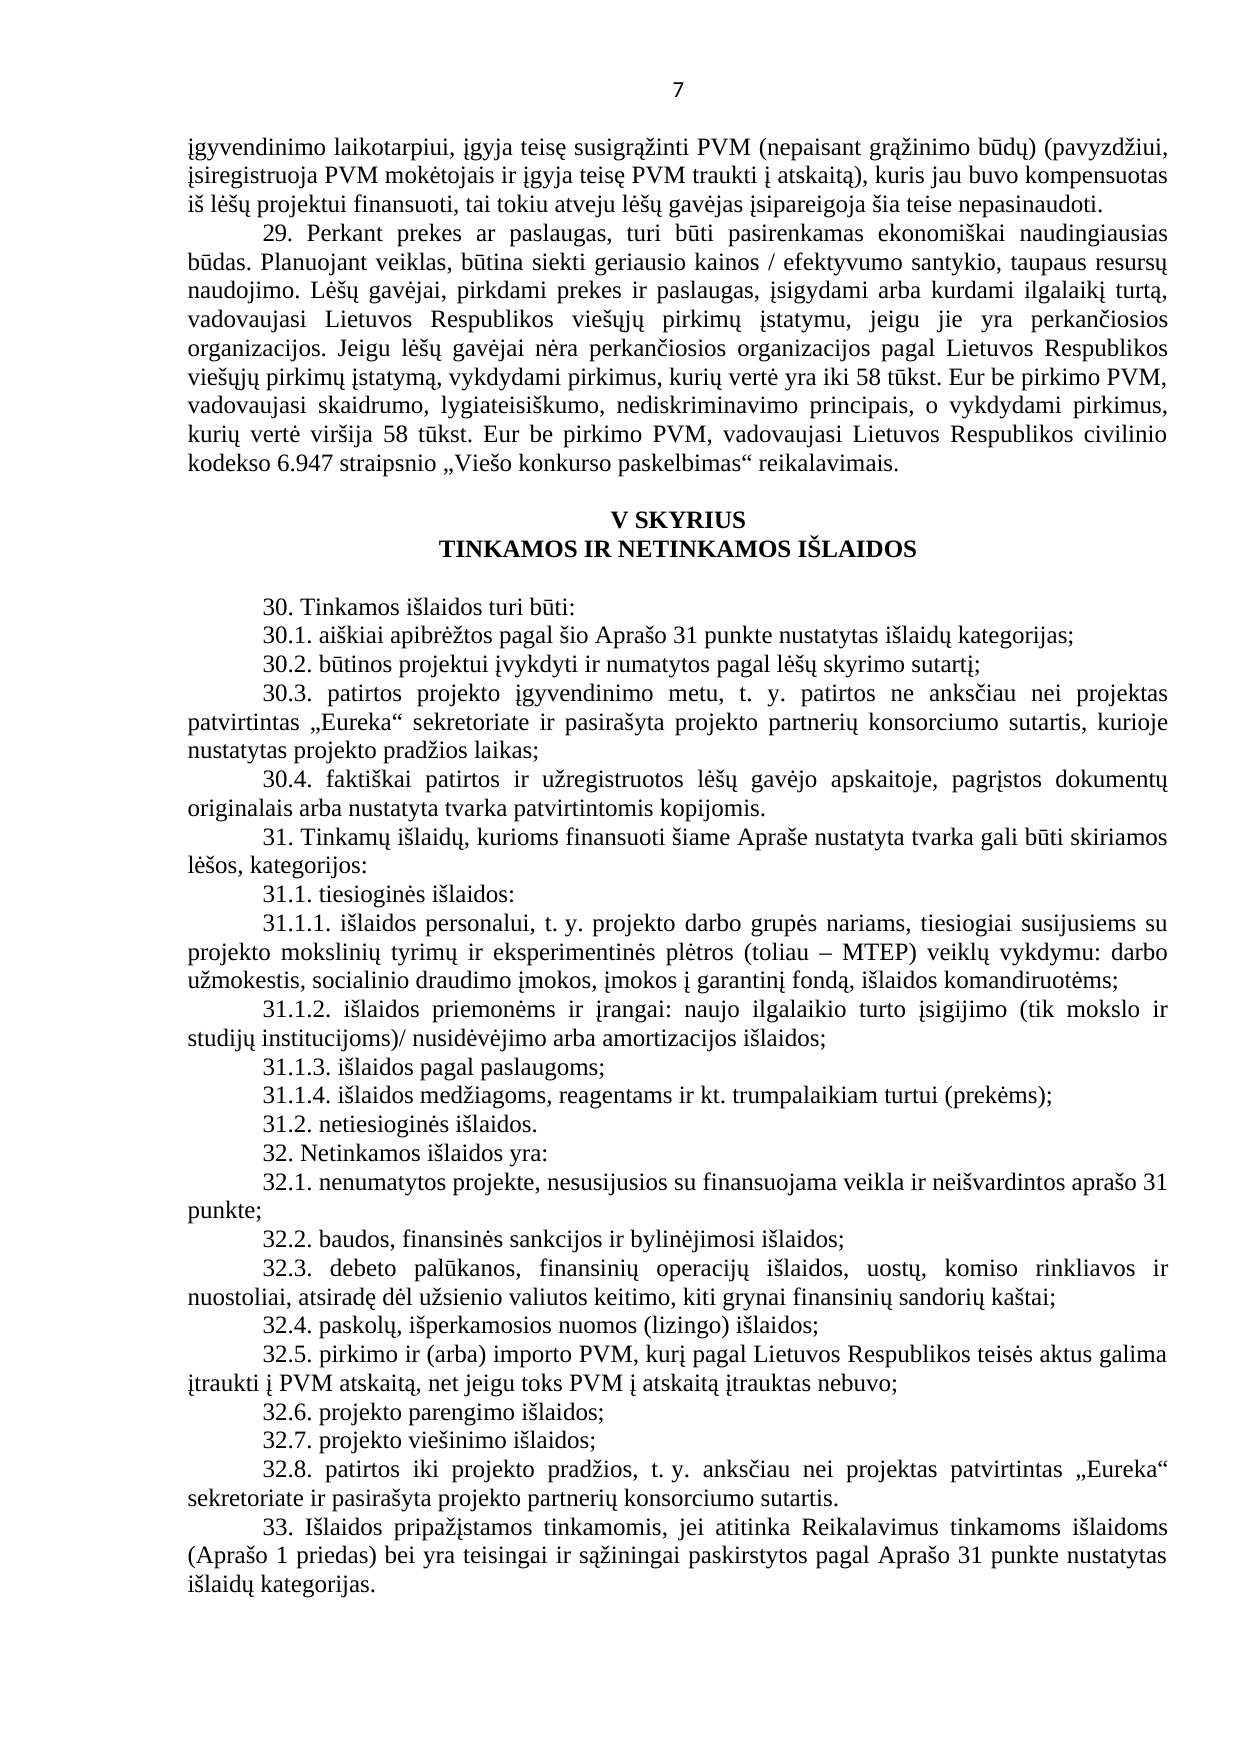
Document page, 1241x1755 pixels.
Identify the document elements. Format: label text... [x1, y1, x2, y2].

text 31.1.4. išlaidos medžiagoms, reagentams ir kt. trumpalaikiam turtui (prekėms); [187, 1080, 1169, 1109]
text 32.4. paskolų, išperkamosios nuomos (lizingo) išlaidos; [187, 1310, 1169, 1339]
text 30.4. faktiškai patirtos ir užregistruotos lėšų gavėjo apskaitoje, pagrįstos dokumentų originalais arba nustatyta tvarka patvirtintomis kopijomis. [187, 764, 1169, 822]
text 31. Tinkamų išlaidų, kurioms finansuoti šiame Apraše nustatyta tvarka gali būti skiriamos lėšos, kategorijos: [187, 822, 1169, 879]
text 29. Perkant prekes ar paslaugas, turi būti pasirenkamas ekonomiškai naudingiausias būdas. Planuojant veiklas, būtina siekti geriausio kainos / efektyvumo santykio, taupaus resursų naudojimo. Lėšų gavėjai, pirkdami prekes ir paslaugas, įsigydami arba kurdami ilgalaikį turtą, vadovaujasi Lietuvos Respublikos viešųjų pirkimų įstatymu, jeigu jie yra perkančiosios organizacijos. Jeigu lėšų gavėjai nėra perkančiosios organizacijos pagal Lietuvos Respublikos viešųjų pirkimų įstatymą, vykdydami pirkimus, kurių vertė yra iki 58 tūkst. Eur be pirkimo PVM, vadovaujasi skaidrumo, lygiateisiškumo, nediskriminavimo principais, o vykdydami pirkimus, kurių vertė viršija 58 tūkst. Eur be pirkimo PVM, vadovaujasi Lietuvos Respublikos civilinio kodekso 6.947 straipsnio „Viešo konkurso paskelbimas“ reikalavimais. [187, 218, 1169, 477]
text 31.1.1. išlaidos personalui, t. y. projekto darbo grupės nariams, tiesiogiai susijusiems su projekto mokslinių tyrimų ir eksperimentinės plėtros (toliau – MTEP) veiklų vykdymu: darbo užmokestis, socialinio draudimo įmokos, įmokos į garantinį fondą, išlaidos komandiruotėms; [187, 908, 1169, 994]
text V SKYRIUS [187, 505, 1169, 534]
text 31.1. tiesioginės išlaidos: [187, 879, 1169, 908]
text 30.1. aiškiai apibrėžtos pagal šio Aprašo 31 punkte nustatytas išlaidų kategorijas; [187, 620, 1169, 649]
text 32.8. patirtos iki projekto pradžios, t. y. anksčiau nei projektas patvirtintas „Eureka“ sekretoriate ir pasirašyta projekto partnerių konsorciumo sutartis. [187, 1454, 1169, 1512]
text 33. Išlaidos pripažįstamos tinkamomis, jei atitinka Reikalavimus tinkamoms išlaidoms (Aprašo 1 priedas) bei yra teisingai ir sąžiningai paskirstytos pagal Aprašo 31 punkte nustatytas išlaidų kategorijas. [187, 1512, 1169, 1598]
text 30.2. būtinos projektui įvykdyti ir numatytos pagal lėšų skyrimo sutartį; [187, 649, 1169, 678]
text 31.1.3. išlaidos pagal paslaugoms; [187, 1052, 1169, 1080]
text 32. Netinkamos išlaidos yra: [187, 1138, 1169, 1167]
text 32.2. baudos, finansinės sankcijos ir bylinėjimosi išlaidos; [187, 1224, 1169, 1253]
text 31.1.2. išlaidos priemonėms ir įrangai: naujo ilgalaikio turto įsigijimo (tik mokslo ir studijų institucijoms)/ nusidėvėjimo arba amortizacijos išlaidos; [187, 994, 1169, 1052]
text 32.6. projekto parengimo išlaidos; [187, 1397, 1169, 1425]
text 31.2. netiesioginės išlaidos. [187, 1109, 1169, 1138]
text 32.3. debeto palūkanos, finansinių operacijų išlaidos, uostų, komiso rinkliavos ir nuostoliai, atsiradę dėl užsienio valiutos keitimo, kiti grynai finansinių sandorių kaštai; [187, 1253, 1169, 1310]
text TINKAMOS IR NETINKAMOS IŠLAIDOS [187, 534, 1169, 563]
text 32.1. nenumatytos projekte, nesusijusios su finansuojama veikla ir neišvardintos aprašo 31 punkte; [187, 1167, 1169, 1224]
text įgyvendinimo laikotarpiui, įgyja teisę susigrąžinti PVM (nepaisant grąžinimo būdų) (pavyzdžiui, įsiregistruoja PVM mokėtojais ir įgyja teisę PVM traukti į atskaitą), kuris jau buvo kompensuotas iš lėšų projektui finansuoti, tai tokiu atveju lėšų gavėjas įsipareigoja šia teise nepasinaudoti. [187, 132, 1169, 218]
text 32.5. pirkimo ir (arba) importo PVM, kurį pagal Lietuvos Respublikos teisės aktus galima įtraukti į PVM atskaitą, net jeigu toks PVM į atskaitą įtrauktas nebuvo; [187, 1339, 1169, 1397]
text 30. Tinkamos išlaidos turi būti: [187, 592, 1169, 620]
text 32.7. projekto viešinimo išlaidos; [187, 1425, 1169, 1454]
text 30.3. patirtos projekto įgyvendinimo metu, t. y. patirtos ne anksčiau nei projektas patvirtintas „Eureka“ sekretoriate ir pasirašyta projekto partnerių konsorciumo sutartis, kurioje nustatytas projekto pradžios laikas; [187, 678, 1169, 764]
